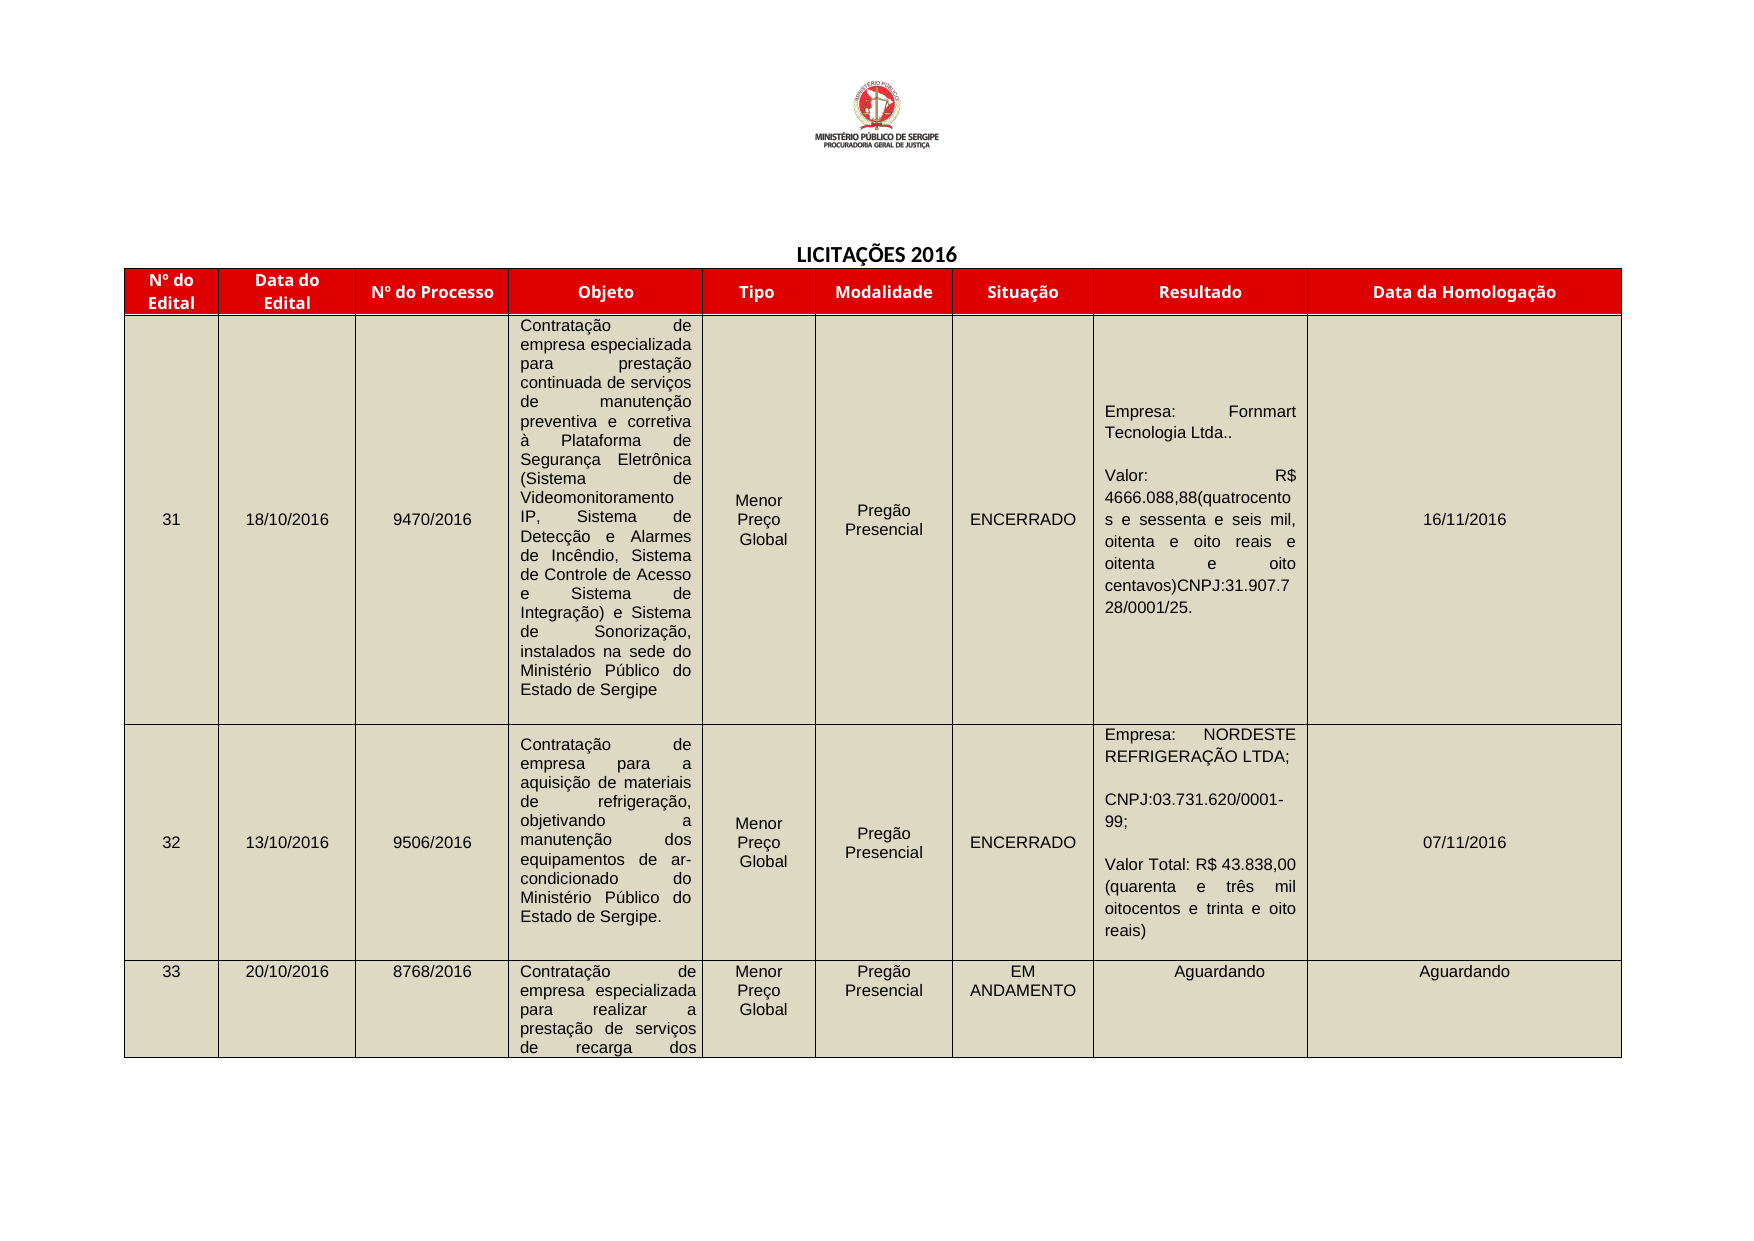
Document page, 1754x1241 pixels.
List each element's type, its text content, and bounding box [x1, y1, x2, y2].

table_cell ENCERRADO [953, 725, 1093, 960]
table_header Data da Homologação [1308, 269, 1621, 314]
table_cell Pregão Presencial [816, 725, 952, 960]
table_cell 20/10/2016 [219, 961, 355, 1057]
table_cell Contratação de empresa especializada para prestação continuada de serviços de manutenção preventiva e corretiva à Plataforma de Segurança Eletrônica (Sistema de Videomonitoramento IP, Sistema de Detecção e Alarmes de Incêndio, Sistema de Controle de Acesso e Sistema de Integração) e Sistema de Sonorização, instalados na sede do Ministério Público do Estado de Sergipe [509, 316, 702, 724]
table_cell Menor Preço Global [703, 961, 815, 1057]
table_cell 31 [125, 316, 218, 724]
table_cell 9470/2016 [356, 316, 508, 724]
table_cell 33 [125, 961, 218, 1057]
table_header Data do Edital [219, 269, 355, 314]
table_cell Menor Preço Global [703, 316, 815, 724]
table_cell 32 [125, 725, 218, 960]
table_header Objeto [509, 269, 702, 314]
table_cell Menor Preço Global [703, 725, 815, 960]
table_cell 16/11/2016 [1308, 316, 1621, 724]
table_header Situação [953, 269, 1093, 314]
table_header Modalidade [816, 269, 952, 314]
table_cell Aguardando [1094, 961, 1307, 1057]
table_cell 18/10/2016 [219, 316, 355, 724]
table_cell EM ANDAMENTO [953, 961, 1093, 1057]
table_cell Empresa: Fornmart Tecnologia Ltda.. Valor: R$ 4666.088,88(quatrocentos e sessenta e seis mil, oitenta e oito reais e oitenta e oito centavos)CNPJ:31.907.728/0001/25. [1094, 316, 1307, 724]
table_cell Contratação de empresa para a aquisição de materiais de refrigeração, objetivando a manutenção dos equipamentos de ar-condicionado do Ministério Público do Estado de Sergipe. [509, 725, 702, 960]
picture [815, 81, 939, 149]
table_cell ENCERRADO [953, 316, 1093, 724]
table_cell 8768/2016 [356, 961, 508, 1057]
table_header Tipo [703, 269, 815, 314]
table_header Nº do Processo [356, 269, 508, 314]
table_header Resultado [1094, 269, 1307, 314]
table_cell 07/11/2016 [1308, 725, 1621, 960]
table_cell Pregão Presencial [816, 316, 952, 724]
table_cell Pregão Presencial [816, 961, 952, 1057]
table_cell Contratação de empresa especializada para realizar a prestação de serviços de recarga dos [509, 961, 702, 1057]
table_cell Aguardando [1308, 961, 1621, 1057]
table_header Nº do Edital [125, 269, 218, 314]
table_cell 13/10/2016 [219, 725, 355, 960]
table_cell 9506/2016 [356, 725, 508, 960]
table_cell Empresa: NORDESTE REFRIGERAÇÃO LTDA; CNPJ:03.731.620/0001-99; Valor Total: R$ 43.838,00 (quarenta e três mil oitocentos e trinta e oito reais) [1094, 725, 1307, 960]
